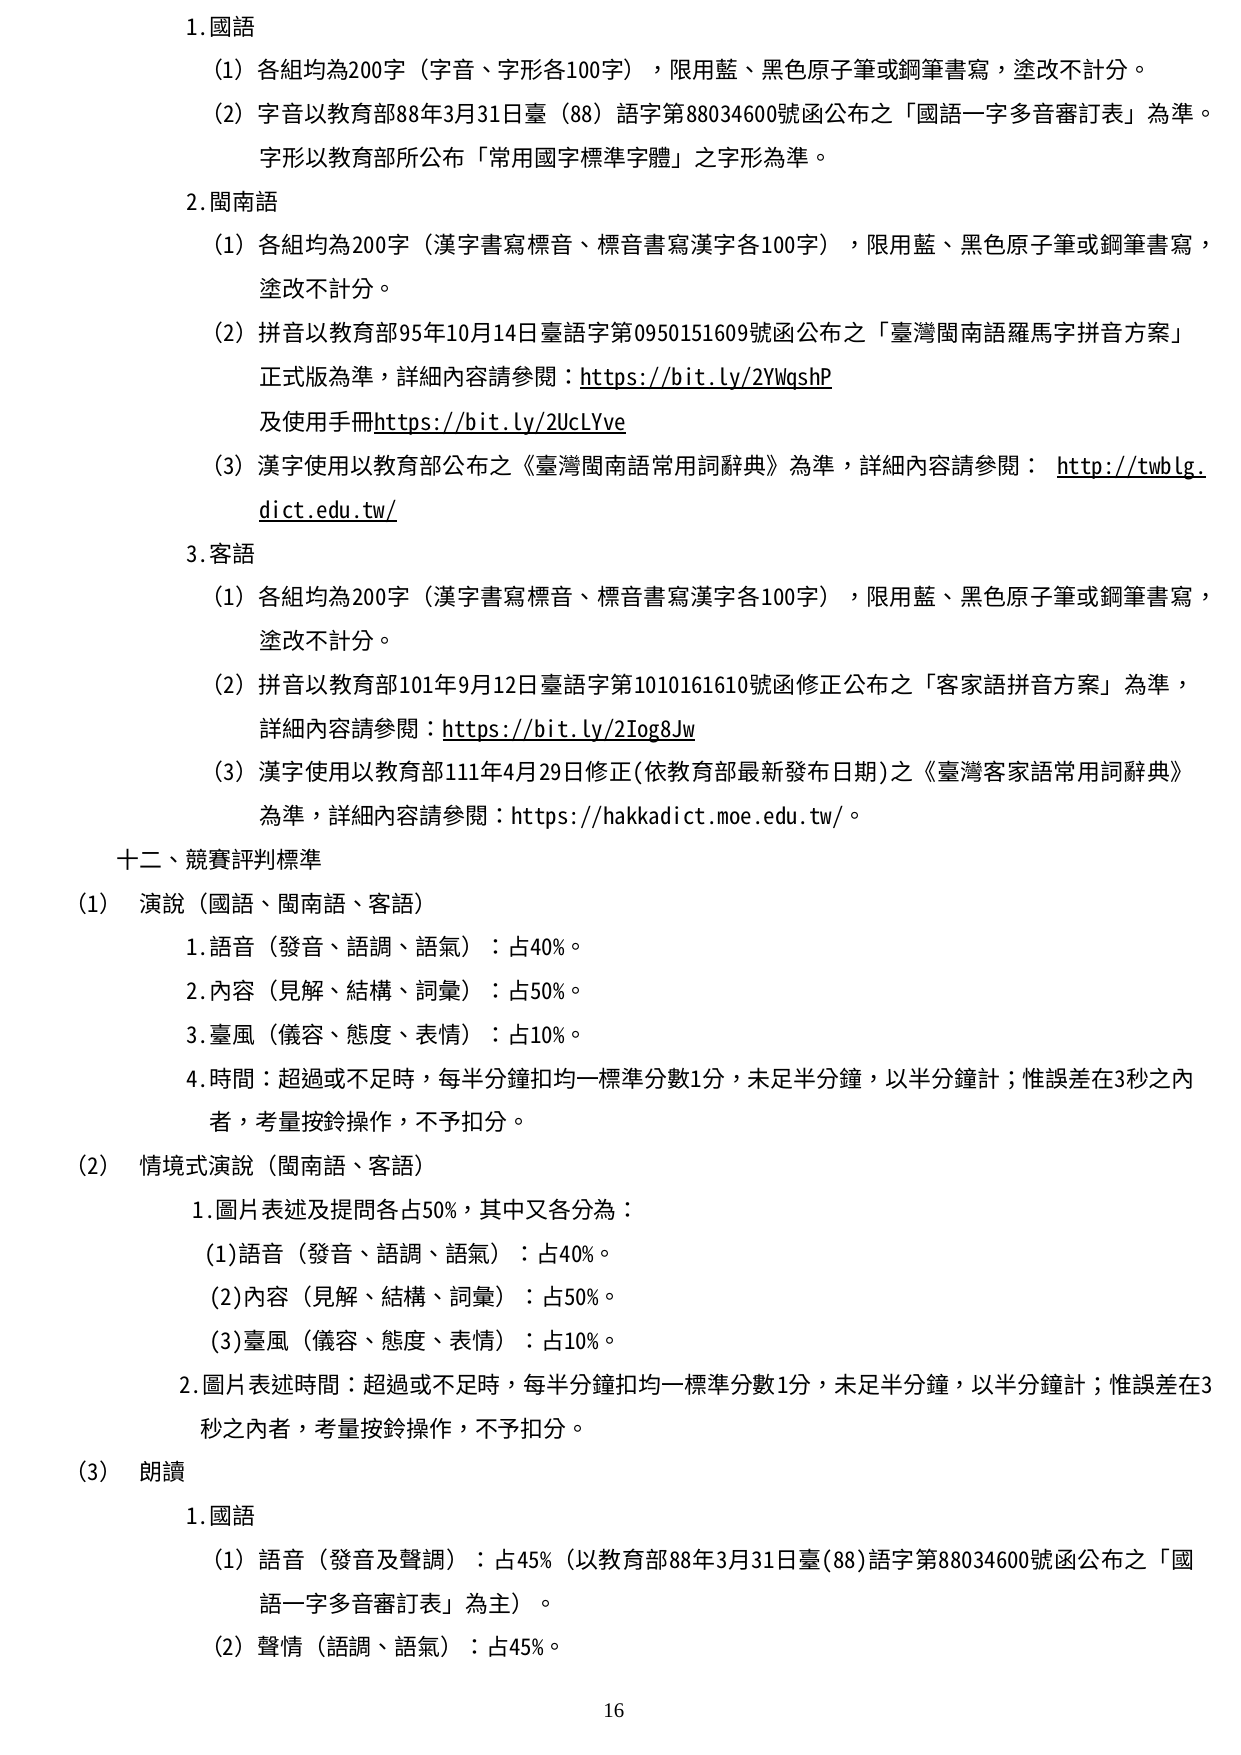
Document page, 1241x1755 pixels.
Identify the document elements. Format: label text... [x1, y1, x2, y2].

list 演說（國語、閩南語、客語） [64, 877, 1213, 921]
text (3)臺風（儀容、態度、表情）：占10%。 [197, 1314, 1213, 1358]
text （1）各組均為200字（漢字書寫標音、標音書寫漢字各100字），限用藍、黑色原子筆或鋼筆書寫，塗改不計分。 [200, 571, 1195, 658]
text （2）拼音以教育部95年10月14日臺語字第0950151609號函公布之「臺灣閩南語羅馬字拼音方案」正式版為準，詳細內容請參閱：https://bit.ly/2YWqshP [200, 306, 1195, 394]
text （2）聲情（語調、語氣）：占45%。 [200, 1621, 1195, 1664]
text 十二、競賽評判標準 [64, 833, 1195, 877]
text 3.臺風（儀容、態度、表情）：占10%。 [64, 1008, 1195, 1052]
text 2.圖片表述時間：超過或不足時，每半分鐘扣均一標準分數1分，未足半分鐘，以半分鐘計；惟誤差在3秒之內者，考量按鈴操作，不予扣分。 [64, 1358, 1213, 1446]
text 2.閩南語 [64, 175, 1195, 219]
list 朗讀 [64, 1446, 1213, 1489]
text 3.客語 [64, 527, 1195, 571]
text 1.語音（發音、語調、語氣）：占40%。 [64, 921, 1195, 964]
text 及使用手冊https://bit.ly/2UcLYve [133, 394, 1195, 439]
text （2）字音以教育部88年3月31日臺（88）語字第88034600號函公布之「國語一字多音審訂表」為準。字形以教育部所公布「常用國字標準字體」之字形為準。 [200, 87, 1195, 175]
text （3）漢字使用以教育部111年4月29日修正(依教育部最新發布日期)之《臺灣客家語常用詞辭典》為準，詳細內容請參閱：https://hakkadict.moe.edu.tw/。 [200, 746, 1195, 833]
list 情境式演說（閩南語、客語） [64, 1139, 1213, 1183]
text 1.圖片表述及提問各占50%，其中又各分為： [158, 1183, 1213, 1227]
text 1.國語 [64, 1489, 1195, 1533]
text (1)語音（發音、語調、語氣）：占40%。 [158, 1227, 1213, 1271]
text （1）語音（發音及聲調）：占45%（以教育部88年3月31日臺(88)語字第88034600號函公布之「國語一字多音審訂表」為主）。 [200, 1533, 1195, 1621]
text 1.國語 [64, 0, 1195, 44]
text （2）拼音以教育部101年9月12日臺語字第1010161610號函修正公布之「客家語拼音方案」為準，詳細內容請參閱：https://bit.ly/2Iog8Jw [200, 658, 1195, 746]
text 2.內容（見解、結構、詞彙）：占50%。 [64, 964, 1195, 1008]
text （1）各組均為200字（字音、字形各100字），限用藍、黑色原子筆或鋼筆書寫，塗改不計分。 [200, 44, 1195, 87]
text 者，考量按鈴操作，不予扣分。 [64, 1096, 1195, 1139]
text （1）各組均為200字（漢字書寫標音、標音書寫漢字各100字），限用藍、黑色原子筆或鋼筆書寫，塗改不計分。 [200, 219, 1195, 306]
text (2)內容（見解、結構、詞彙）：占50%。 [197, 1271, 1213, 1314]
text （3）漢字使用以教育部公布之《臺灣閩南語常用詞辭典》為準，詳細內容請參閱： http://twblg.dict.edu.tw/ [200, 439, 1195, 527]
text 4.時間：超過或不足時，每半分鐘扣均一標準分數1分，未足半分鐘，以半分鐘計；惟誤差在3秒之內 [64, 1052, 1195, 1096]
